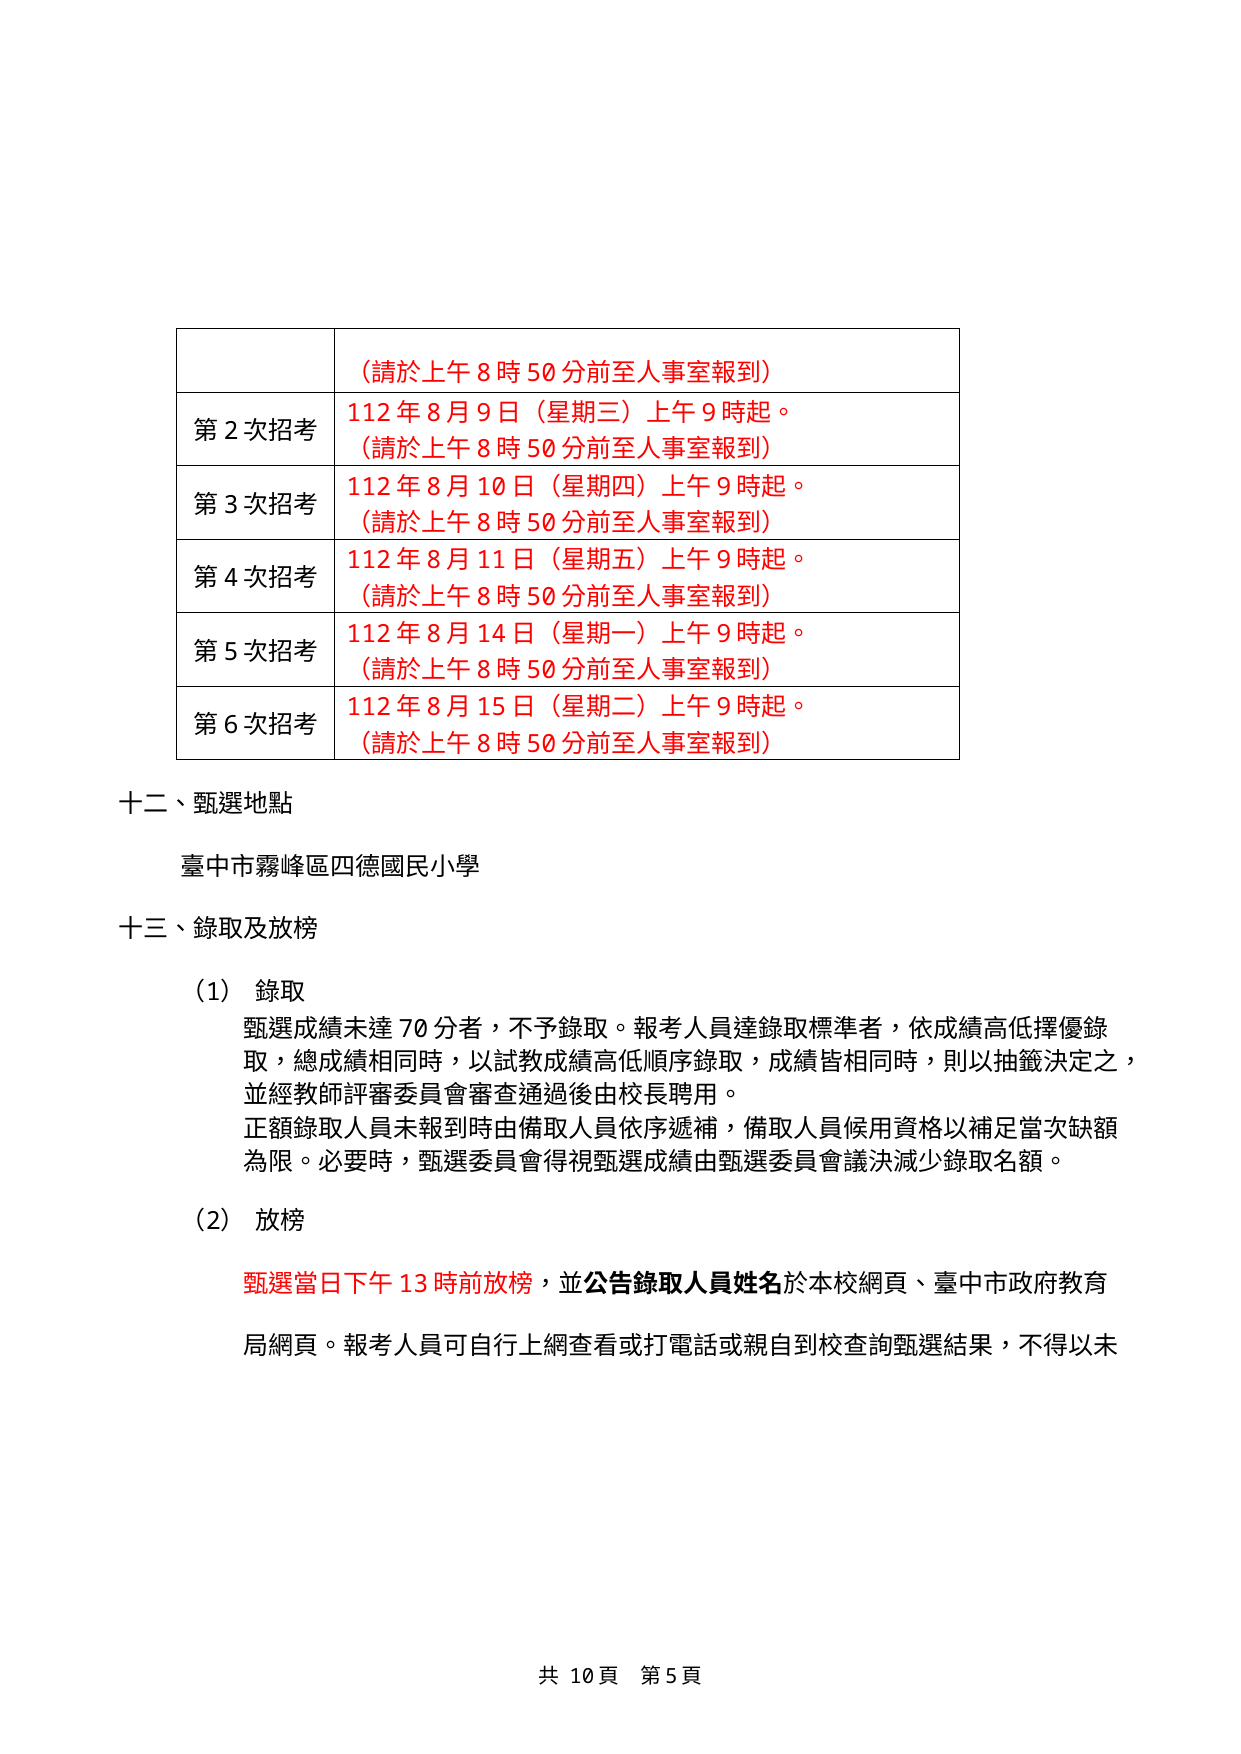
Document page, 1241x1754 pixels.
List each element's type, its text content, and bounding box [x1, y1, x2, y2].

table_cell 第5次招考 [177, 613, 334, 686]
table_cell 第3次招考 [177, 466, 334, 539]
text 臺中市霧峰區四德國民小學 [181, 823, 1122, 885]
table_cell 第6次招考 [177, 687, 334, 759]
table_cell 第2次招考 [177, 393, 334, 465]
table_header （請於上午8時50分前至人事室報到） [335, 329, 959, 392]
text 正額錄取人員未報到時由備取人員依序遞補，備取人員候用資格以補足當次缺額為限。必要時，甄選委員會得視甄選成績由甄選委員會議決減少錄取名額。 [243, 1110, 1122, 1177]
table_cell 第4次招考 [177, 540, 334, 612]
text 甄選成績未達70分者，不予錄取。報考人員達錄取標準者，依成績高低擇優錄取，總成績相同時，以試教成績高低順序錄取，成績皆相同時，則以抽籤決定之，並經教師評審委員會審查通過後由校長聘用。 [243, 1010, 1122, 1110]
table_cell 112年8月10日（星期四）上午9時起。 （請於上午8時50分前至人事室報到） [335, 466, 959, 539]
text 十二、甄選地點 [118, 760, 1122, 823]
table_cell 112年8月9日（星期三）上午9時起。 （請於上午8時50分前至人事室報到） [335, 393, 959, 465]
table_header [177, 329, 334, 392]
table_cell 112年8月11日（星期五）上午9時起。 （請於上午8時50分前至人事室報到） [335, 540, 959, 612]
text 甄選當日下午13時前放榜，並公告錄取人員姓名於本校網頁、臺中市政府教育局網頁。報考人員可自行上網查看或打電話或親自到校查詢甄選結果，不得以未接獲錄取通知為由延後報到，並請依榜示事項辦理。如因個人疏忽造成權益受損，不得異議。 [243, 1239, 1122, 1364]
list 錄取 [181, 948, 1122, 1010]
table_cell 112年8月14日（星期一）上午9時起。 （請於上午8時50分前至人事室報到） [335, 613, 959, 686]
text 十三、錄取及放榜 [118, 885, 1122, 948]
list 放榜 [181, 1177, 1122, 1239]
table_cell 112年8月15日（星期二）上午9時起。 （請於上午8時50分前至人事室報到） [335, 687, 959, 759]
